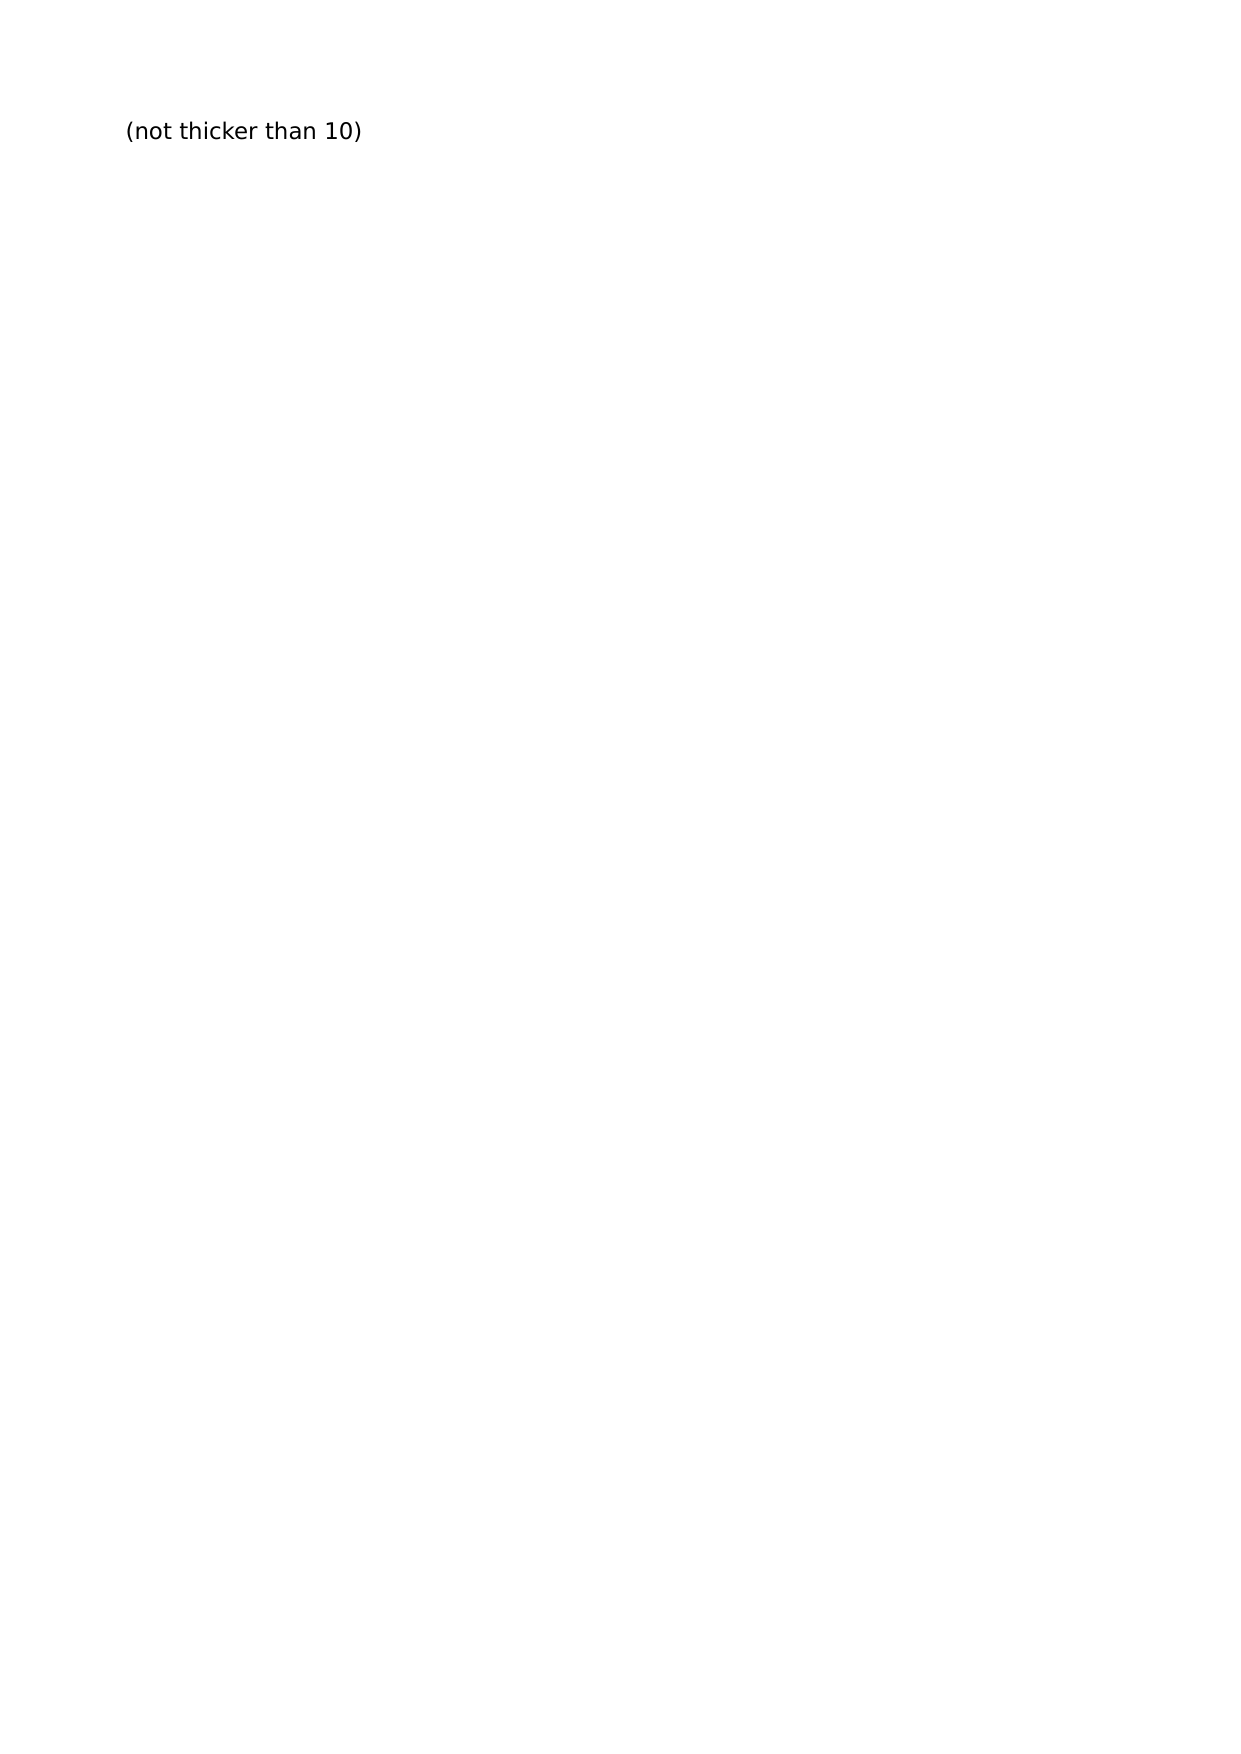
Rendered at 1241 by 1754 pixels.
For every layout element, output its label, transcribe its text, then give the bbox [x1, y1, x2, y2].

text (not thicker than 10) [118, 118, 1122, 145]
